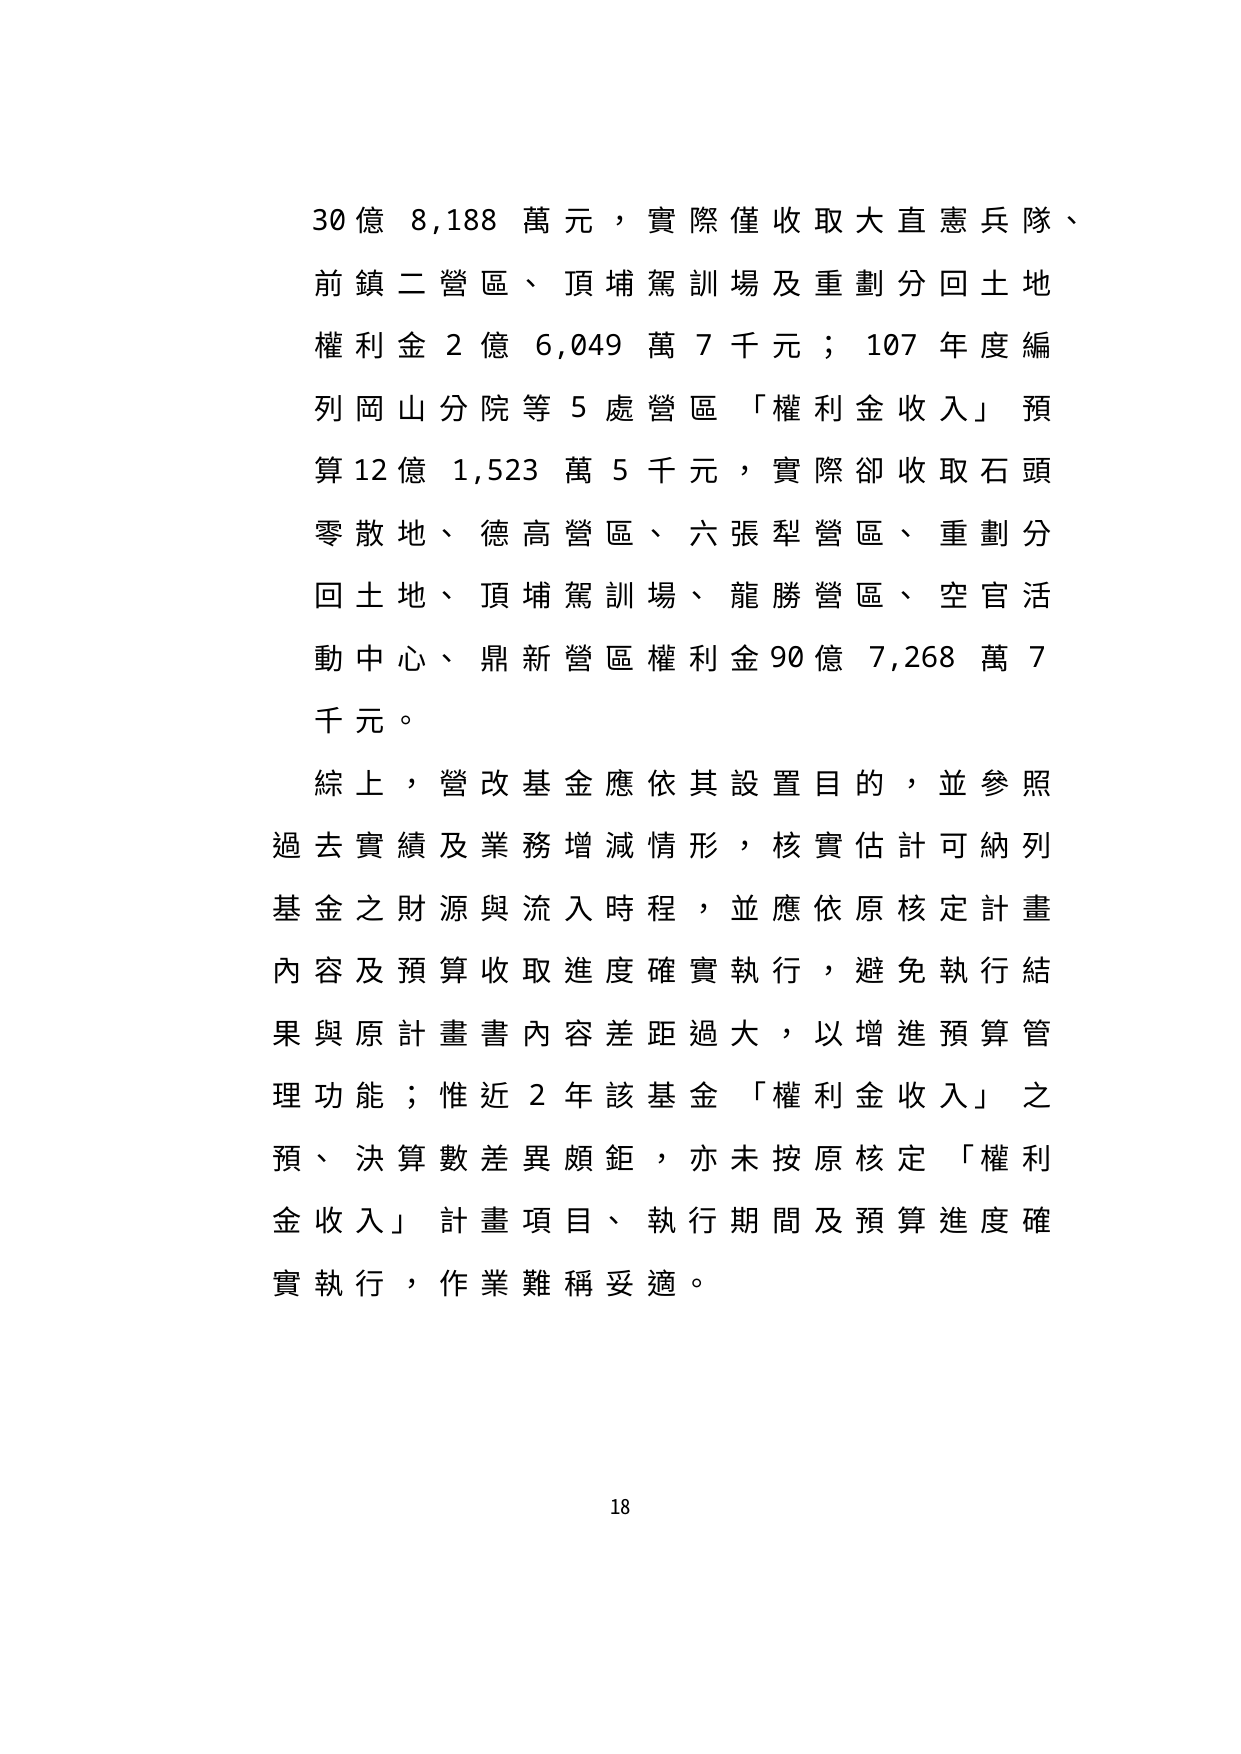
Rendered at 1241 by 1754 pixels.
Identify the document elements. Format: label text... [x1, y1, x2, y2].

text 按各特種基金執行各項收支計畫時，應按原核定計畫項目、執行期間及預算進度確實執行，並適時以成果或產出達成情形，辦理計畫及預算執行績效評核作業，以作為考核施政成效，及核列以後年度預算之參據。惟以歷年營改基金「權利金收入」預算編列與執行情形觀之(詳附表2)，該基金多未按原核定計畫項目、執行期間及預算進度確實執行。例如：106年度編列維揚營區等7處營區「權利金收入」預算30億8,188萬元，實際僅收取大直憲兵隊、前鎮二營區、頂埔駕訓場及重劃分回土地權利金2億6,049萬7千元；107年度編列岡山分院等5處營區「權利金收入」預算12億1,523萬5千元，實際卻收取石頭零散地、德高營區、六張犁營區、重劃分回土地、頂埔駕訓場、龍勝營區、空官活動中心、鼎新營區權利金90億7,268萬7千元。 [271, 177, 1058, 740]
text 綜上，營改基金應依其設置目的，並參照過去實績及業務增減情形，核實估計可納列基金之財源與流入時程，並應依原核定計畫內容及預算收取進度確實執行，避免執行結果與原計畫書內容差距過大，以增進預算管理功能；惟近2年該基金「權利金收入」之預、決算數差異頗鉅，亦未按原核定「權利金收入」計畫項目、執行期間及預算進度確實執行，作業難稱妥適。 [242, 740, 1058, 1302]
